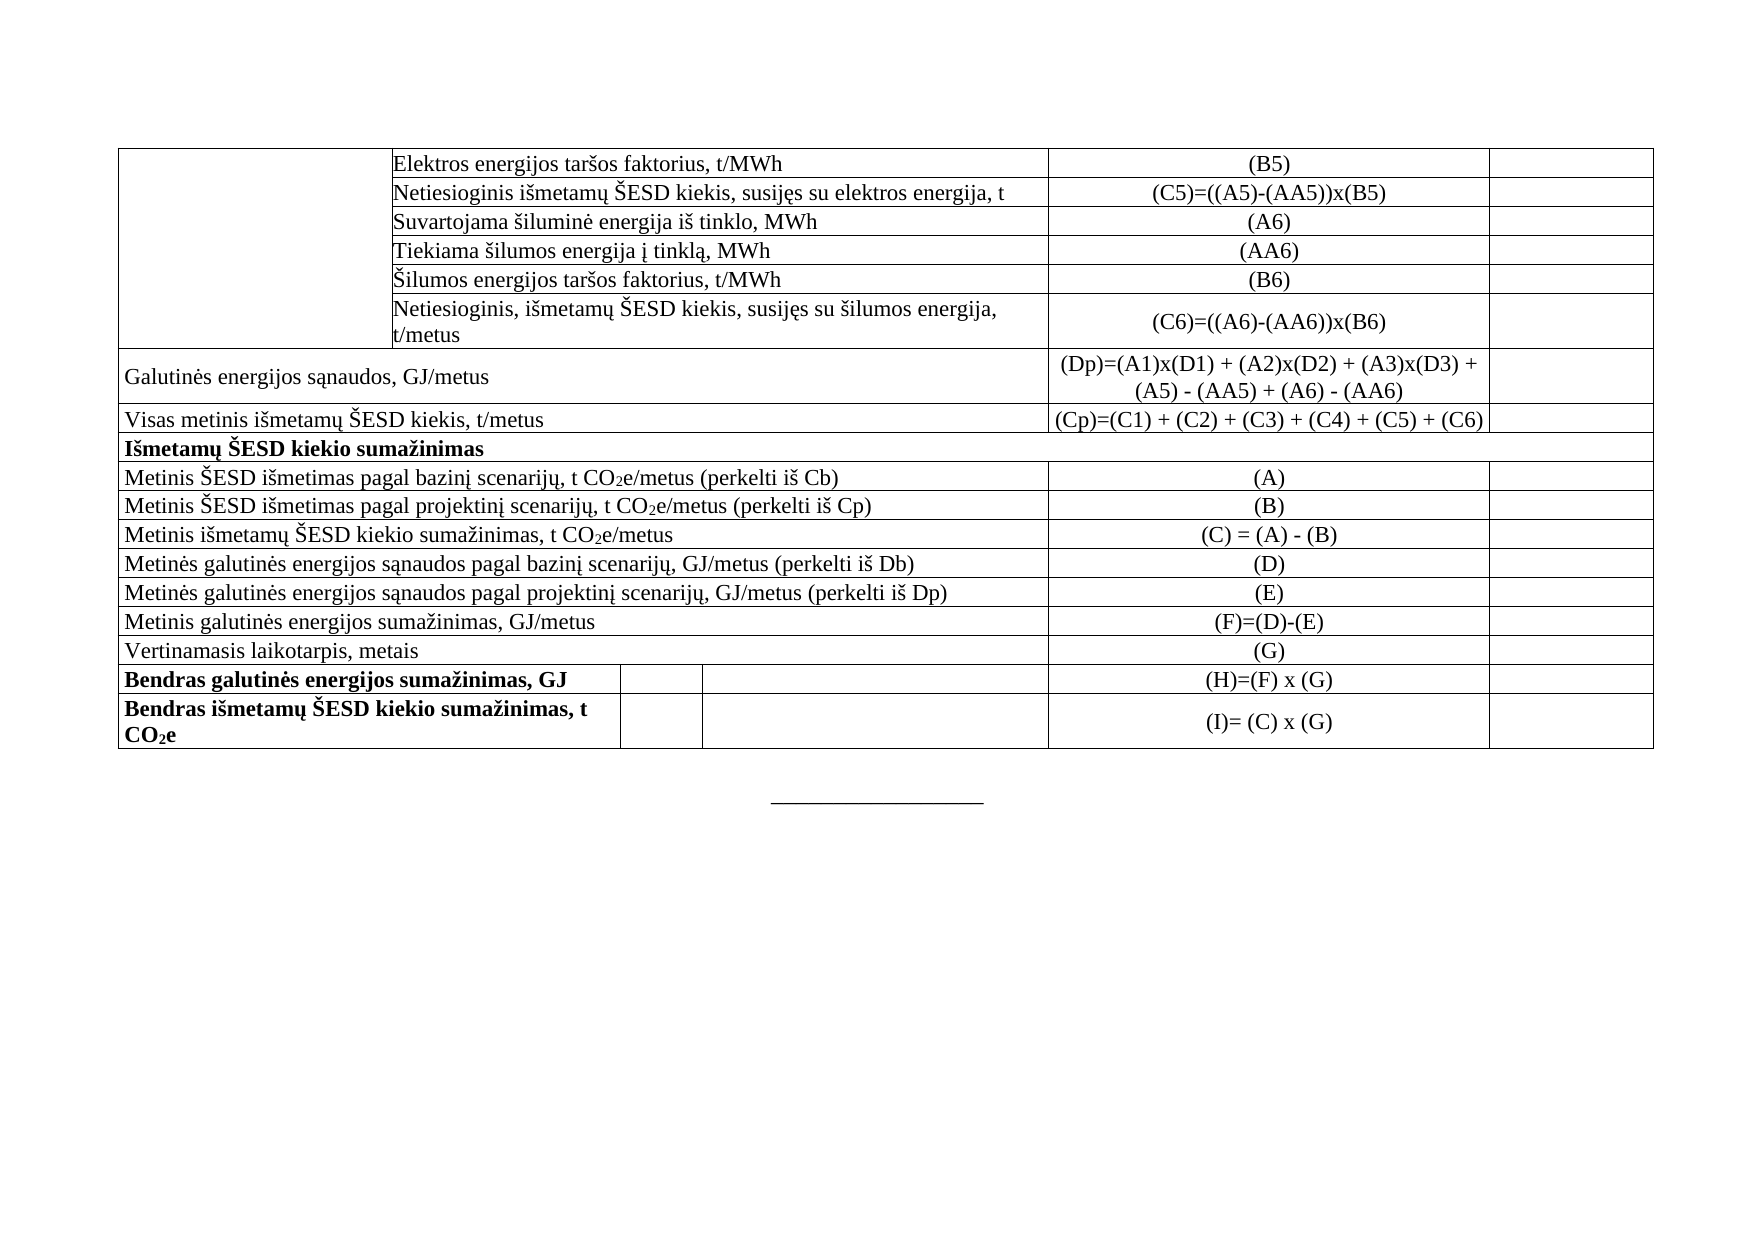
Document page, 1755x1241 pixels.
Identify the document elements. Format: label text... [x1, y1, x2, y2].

table_cell Visas metinis išmetamų ŠESD kiekis, t/metus [119, 404, 1048, 432]
table_cell [1490, 462, 1653, 490]
table_cell (B5) [1049, 149, 1489, 177]
table_cell Metinis galutinės energijos sumažinimas, GJ/metus [119, 607, 1048, 635]
table_cell [1490, 178, 1653, 206]
table_cell [1490, 665, 1653, 693]
table_cell [1490, 149, 1653, 177]
table_cell [1490, 578, 1653, 606]
table_cell [703, 665, 1048, 693]
table_cell (G) [1049, 636, 1489, 664]
table_cell [1490, 265, 1653, 292]
table_cell [1490, 549, 1653, 577]
table_cell Metinis ŠESD išmetimas pagal bazinį scenarijų, t CO2e/metus (perkelti iš Cb) [119, 462, 1048, 490]
table_cell Tiekiama šilumos energija į tinklą, MWh [393, 236, 1048, 263]
table_cell [1490, 207, 1653, 234]
table_cell (Dp)=(A1)x(D1) + (A2)x(D2) + (A3)x(D3) + (A5) - (AA5) + (A6) - (AA6) [1049, 349, 1489, 403]
table_cell [1490, 349, 1653, 403]
table_cell Šilumos energijos taršos faktorius, t/MWh [393, 265, 1048, 292]
table_cell (A6) [1049, 207, 1489, 234]
table_cell Elektros energijos taršos faktorius, t/MWh [393, 149, 1048, 177]
table_cell (B) [1049, 491, 1489, 519]
text _________________ [118, 778, 1636, 806]
table_cell (B6) [1049, 265, 1489, 292]
table_cell [1490, 607, 1653, 635]
table_cell (D) [1049, 549, 1489, 577]
table_cell Metinės galutinės energijos sąnaudos pagal projektinį scenarijų, GJ/metus (perkelti iš Dp) [119, 578, 1048, 606]
table_cell [1490, 236, 1653, 263]
table_cell [1490, 520, 1653, 548]
table_cell Netiesioginis išmetamų ŠESD kiekis, susijęs su elektros energija, t [393, 178, 1048, 206]
table_cell (C6)=((A6)-(AA6))x(B6) [1049, 294, 1489, 348]
table_cell (A) [1049, 462, 1489, 490]
table_cell (C) = (A) - (B) [1049, 520, 1489, 548]
table_cell (F)=(D)-(E) [1049, 607, 1489, 635]
table_cell Metinis ŠESD išmetimas pagal projektinį scenarijų, t CO2e/metus (perkelti iš Cp) [119, 491, 1048, 519]
table_cell [1490, 404, 1653, 432]
table_cell [119, 149, 392, 348]
table_cell Netiesioginis, išmetamų ŠESD kiekis, susijęs su šilumos energija, t/metus [393, 294, 1048, 348]
table_cell [703, 694, 1048, 748]
table_cell [621, 665, 702, 693]
table_cell Vertinamasis laikotarpis, metais [119, 636, 1048, 664]
table_cell (I)= (C) x (G) [1049, 694, 1489, 748]
table_cell Bendras išmetamų ŠESD kiekio sumažinimas, t CO2e [119, 694, 620, 748]
table_cell [1490, 294, 1653, 348]
table_cell (C5)=((A5)-(AA5))x(B5) [1049, 178, 1489, 206]
table_cell Metinis išmetamų ŠESD kiekio sumažinimas, t CO2e/metus [119, 520, 1048, 548]
table_cell Metinės galutinės energijos sąnaudos pagal bazinį scenarijų, GJ/metus (perkelti iš Db) [119, 549, 1048, 577]
table_cell [1490, 636, 1653, 664]
table_cell Suvartojama šiluminė energija iš tinklo, MWh [393, 207, 1048, 234]
table_cell (Cp)=(C1) + (C2) + (C3) + (C4) + (C5) + (C6) [1049, 404, 1489, 432]
table_cell (H)=(F) x (G) [1049, 665, 1489, 693]
table_cell (E) [1049, 578, 1489, 606]
table_cell Bendras galutinės energijos sumažinimas, GJ [119, 665, 620, 693]
table_cell [1490, 491, 1653, 519]
table_cell Išmetamų ŠESD kiekio sumažinimas [119, 433, 1653, 461]
table_cell [1490, 694, 1653, 748]
table_cell (AA6) [1049, 236, 1489, 263]
table_cell Galutinės energijos sąnaudos, GJ/metus [119, 349, 1048, 403]
table_cell [621, 694, 702, 748]
